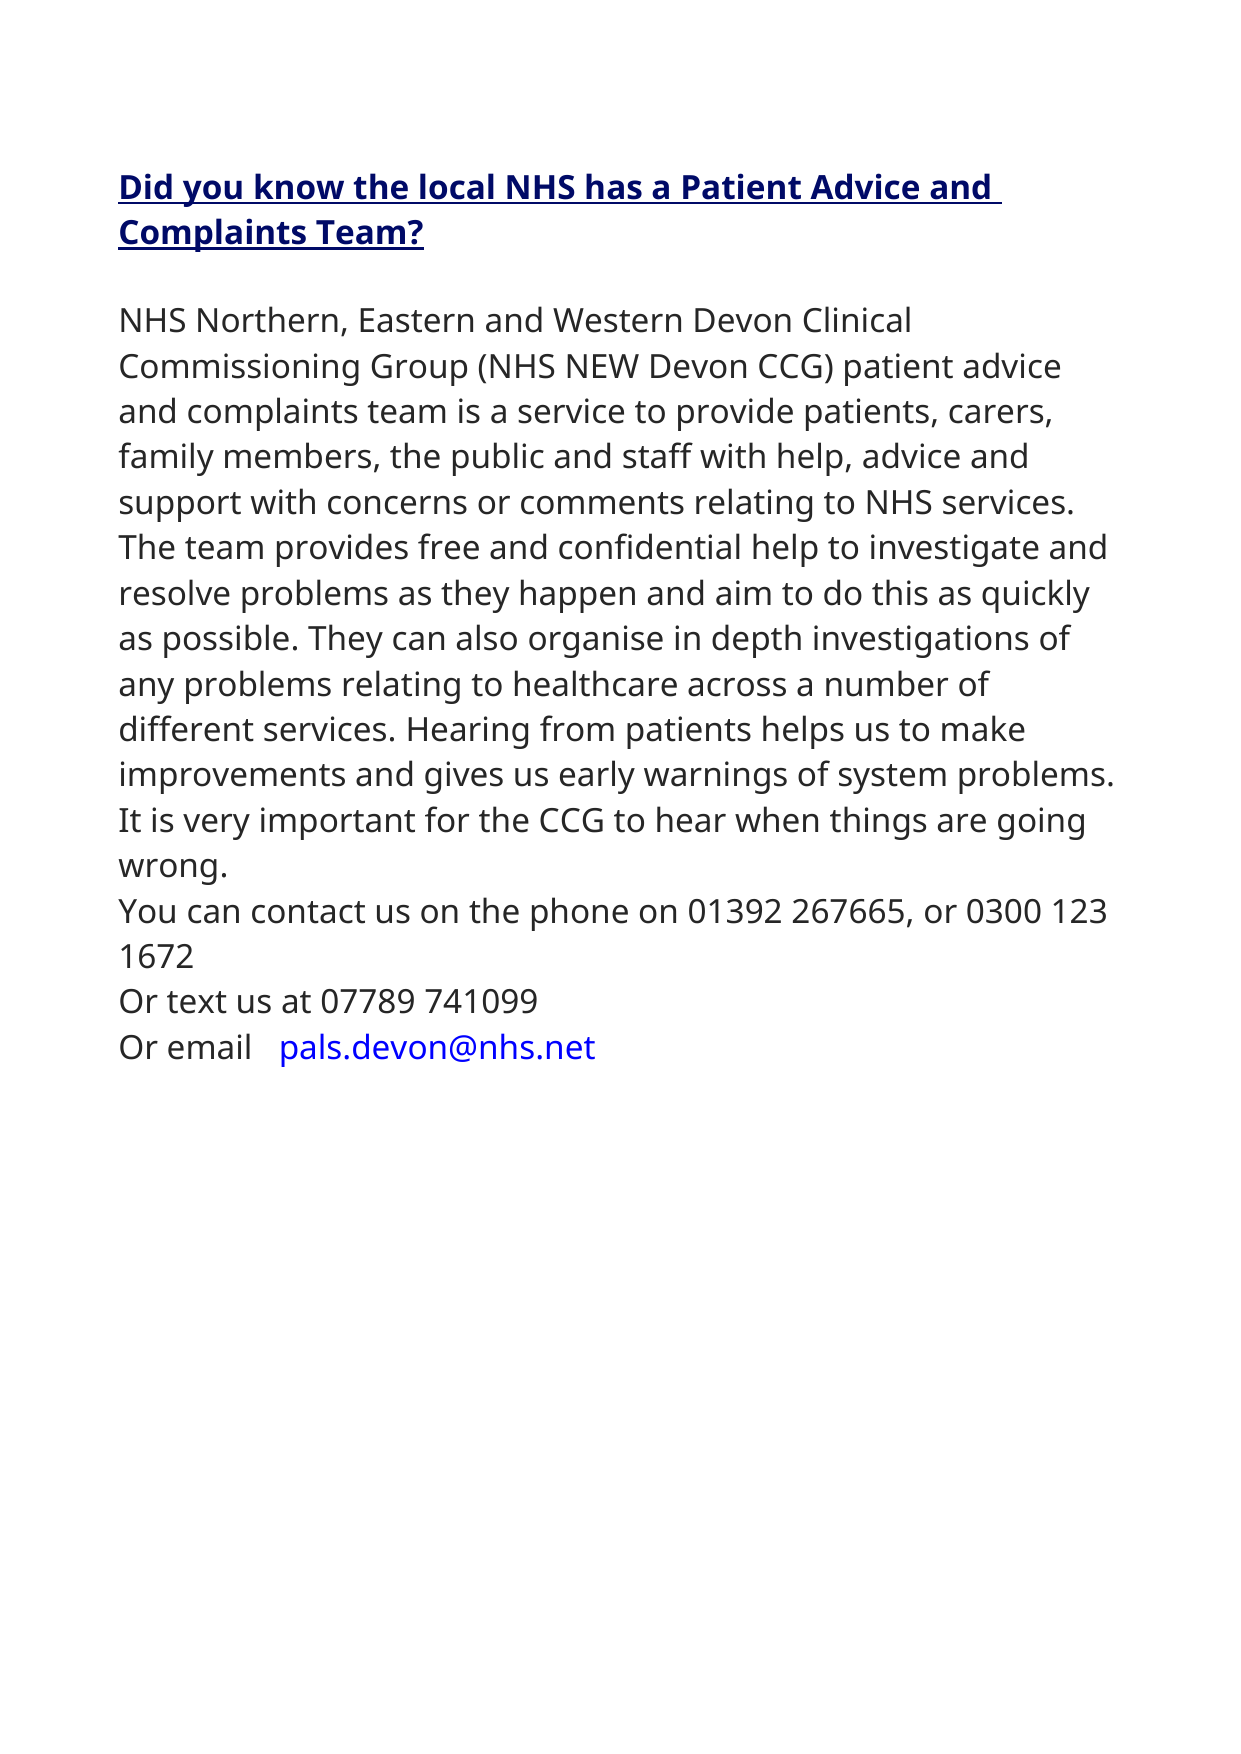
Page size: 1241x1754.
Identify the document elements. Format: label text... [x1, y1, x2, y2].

text Or text us at 07789 741099 [118, 978, 1122, 1024]
text Or email pals.devon@nhs.net [118, 1024, 1122, 1103]
text NHS Northern, Eastern and Western Devon Clinical Commissioning Group (NHS NEW Devon CCG) patient advice and complaints team is a service to provide patients, carers, family members, the public and staff with help, advice and support with concerns or comments relating to NHS services. The team provides free and confidential help to investigate and resolve problems as they happen and aim to do this as quickly as possible. They can also organise in depth investigations of any problems relating to healthcare across a number of different services. Hearing from patients helps us to make improvements and gives us early warnings of system problems. It is very important for the CCG to hear when things are going wrong. [118, 297, 1122, 887]
text Did you know the local NHS has a Patient Advice and Complaints Team? [118, 163, 1122, 254]
table_header [107, 254, 1018, 297]
text You can contact us on the phone on 01392 267665, or 0300 123 1672 [118, 887, 1122, 978]
